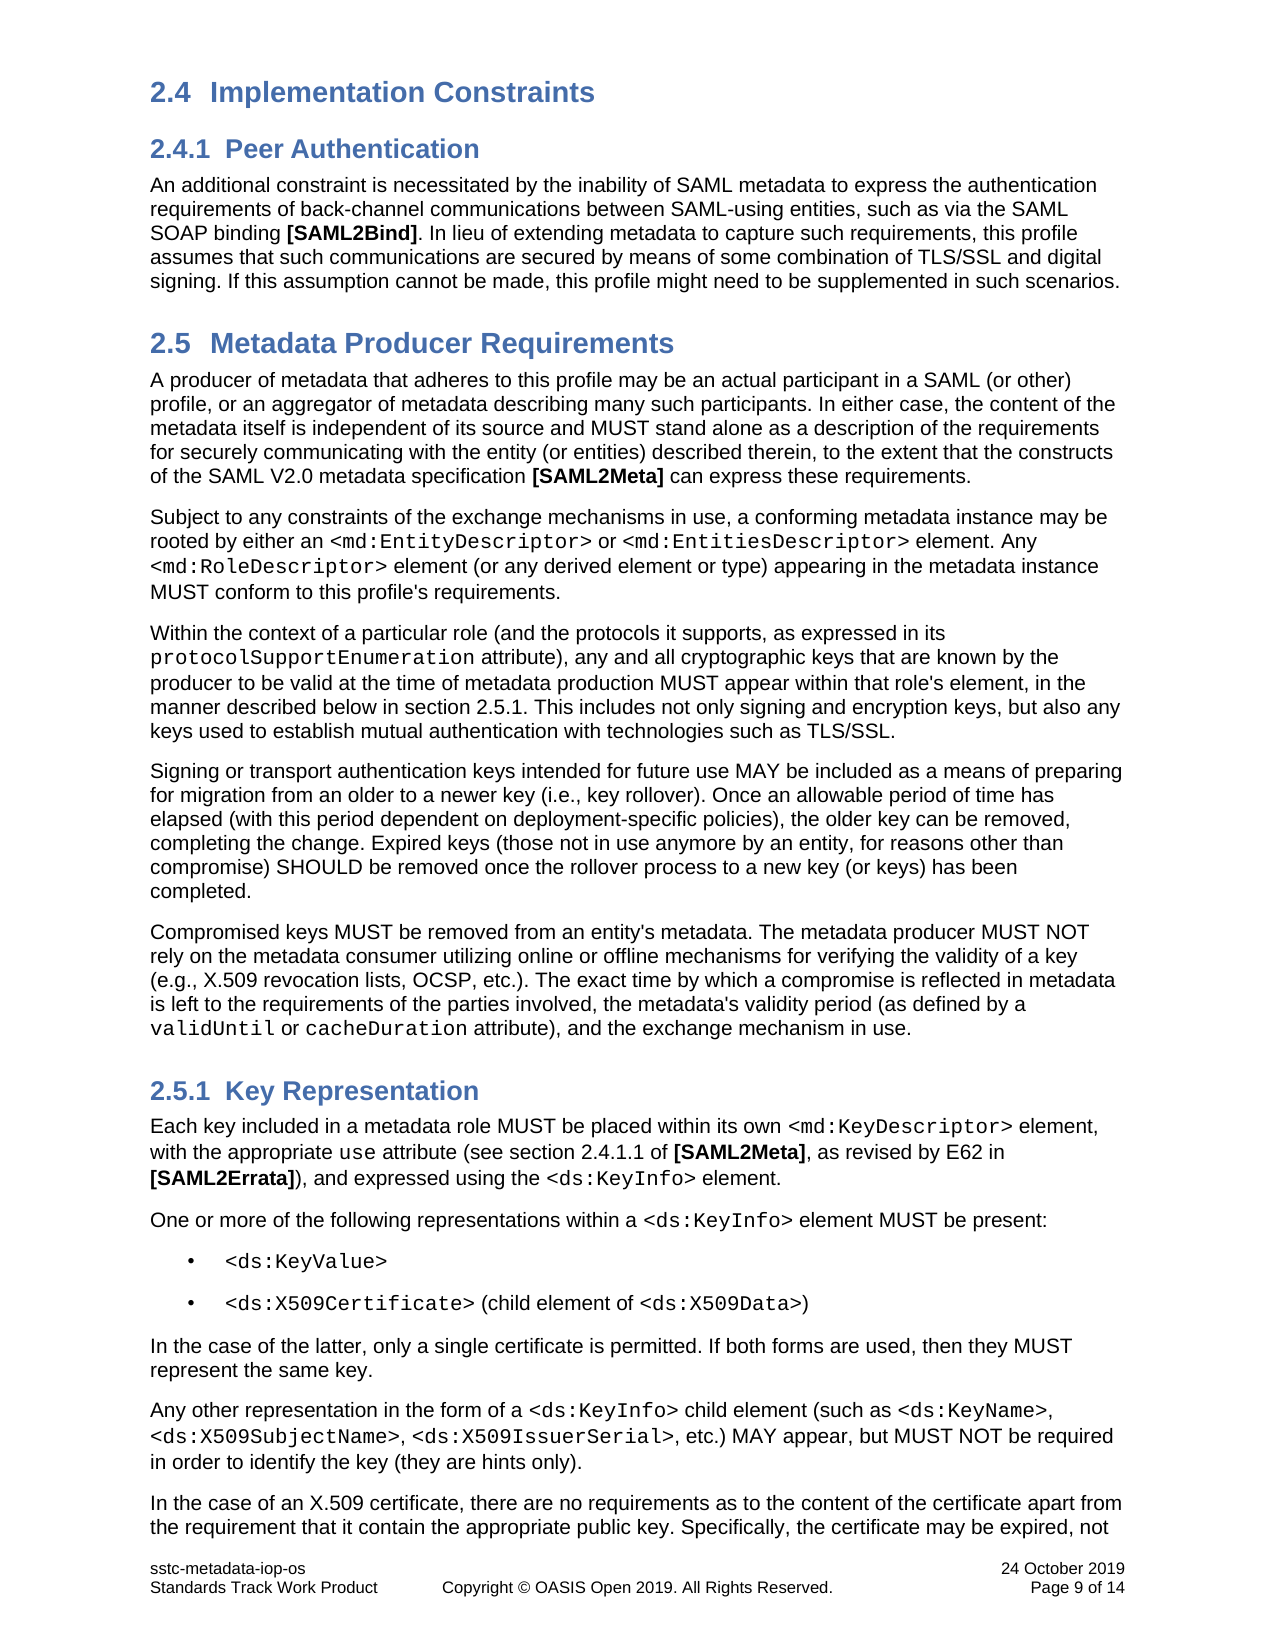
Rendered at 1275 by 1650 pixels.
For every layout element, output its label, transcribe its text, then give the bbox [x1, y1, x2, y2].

subtitle Peer Authentication [150, 133, 1125, 165]
text In the case of an X.509 certificate, there are no requirements as to the content of the certificate apart from the requirement that it contain the appropriate public key. Specifically, the certificate may be expired, not [150, 1491, 1125, 1538]
text Any other representation in the form of a <ds:KeyInfo> child element (such as <ds:KeyName>, <ds:X509SubjectName>, <ds:X509IssuerSerial>, etc.) MAY appear, but MUST NOT be required in order to identify the key (they are hints only). [150, 1398, 1125, 1474]
text One or more of the following representations within a <ds:KeyInfo> element MUST be present: [150, 1208, 1125, 1234]
text Signing or transport authentication keys intended for future use MAY be included as a means of preparing for migration from an older to a newer key (i.e., key rollover). Once an allowable period of time has elapsed (with this period dependent on deployment-specific policies), the older key can be removed, completing the change. Expired keys (those not in use anymore by an entity, for reasons other than compromise) SHOULD be removed once the rollover process to a new key (or keys) has been completed. [150, 759, 1125, 903]
text Subject to any constraints of the exchange mechanisms in use, a conforming metadata instance may be rooted by either an <md:EntityDescriptor> or <md:EntitiesDescriptor> element. Any <md:RoleDescriptor> element (or any derived element or type) appearing in the metadata instance MUST conform to this profile's requirements. [150, 504, 1125, 604]
subtitle Implementation Constraints [150, 75, 1125, 108]
subtitle Metadata Producer Requirements [150, 326, 1125, 360]
text Within the context of a particular role (and the protocols it supports, as expressed in its protocolSupportEnumeration attribute), any and all cryptographic keys that are known by the producer to be valid at the time of metadata production MUST appear within that role's element, in the manner described below in section 2.5.1. This includes not only signing and encryption keys, but also any keys used to establish mutual authentication with technologies such as TLS/SSL. [150, 621, 1125, 742]
list <ds:KeyValue> [187, 1251, 1125, 1274]
text Compromised keys MUST be removed from an entity's metadata. The metadata producer MUST NOT rely on the metadata consumer utilizing online or offline mechanisms for verifying the validity of a key (e.g., X.509 revocation lists, OCSP, etc.). The exact time by which a compromise is reflected in metadata is left to the requirements of the parties involved, the metadata's validity period (as defined by a validUntil or cacheDuration attribute), and the exchange mechanism in use. [150, 919, 1125, 1041]
list <ds:X509Certificate> (child element of <ds:X509Data>) [187, 1291, 1125, 1317]
text Each key included in a metadata role MUST be placed within its own <md:KeyDescriptor> element, with the appropriate use attribute (see section 2.4.1.1 of [SAML2Meta], as revised by E62 in [SAML2Errata]), and expressed using the <ds:KeyInfo> element. [150, 1114, 1125, 1192]
text A producer of metadata that adheres to this profile may be an actual participant in a SAML (or other) profile, or an aggregator of metadata describing many such participants. In either case, the content of the metadata itself is independent of its source and MUST stand alone as a description of the requirements for securely communicating with the entity (or entities) described therein, to the extent that the constructs of the SAML V2.0 metadata specification [SAML2Meta] can express these requirements. [150, 368, 1125, 488]
text An additional constraint is necessitated by the inability of SAML metadata to express the authentication requirements of back-channel communications between SAML-using entities, such as via the SAML SOAP binding [SAML2Bind]. In lieu of extending metadata to capture such requirements, this profile assumes that such communications are secured by means of some combination of TLS/SSL and digital signing. If this assumption cannot be made, this profile might need to be supplemented in such scenarios. [150, 173, 1125, 293]
subtitle Key Representation [150, 1074, 1125, 1106]
text In the case of the latter, only a single certificate is permitted. If both forms are used, then they MUST represent the same key. [150, 1334, 1125, 1382]
